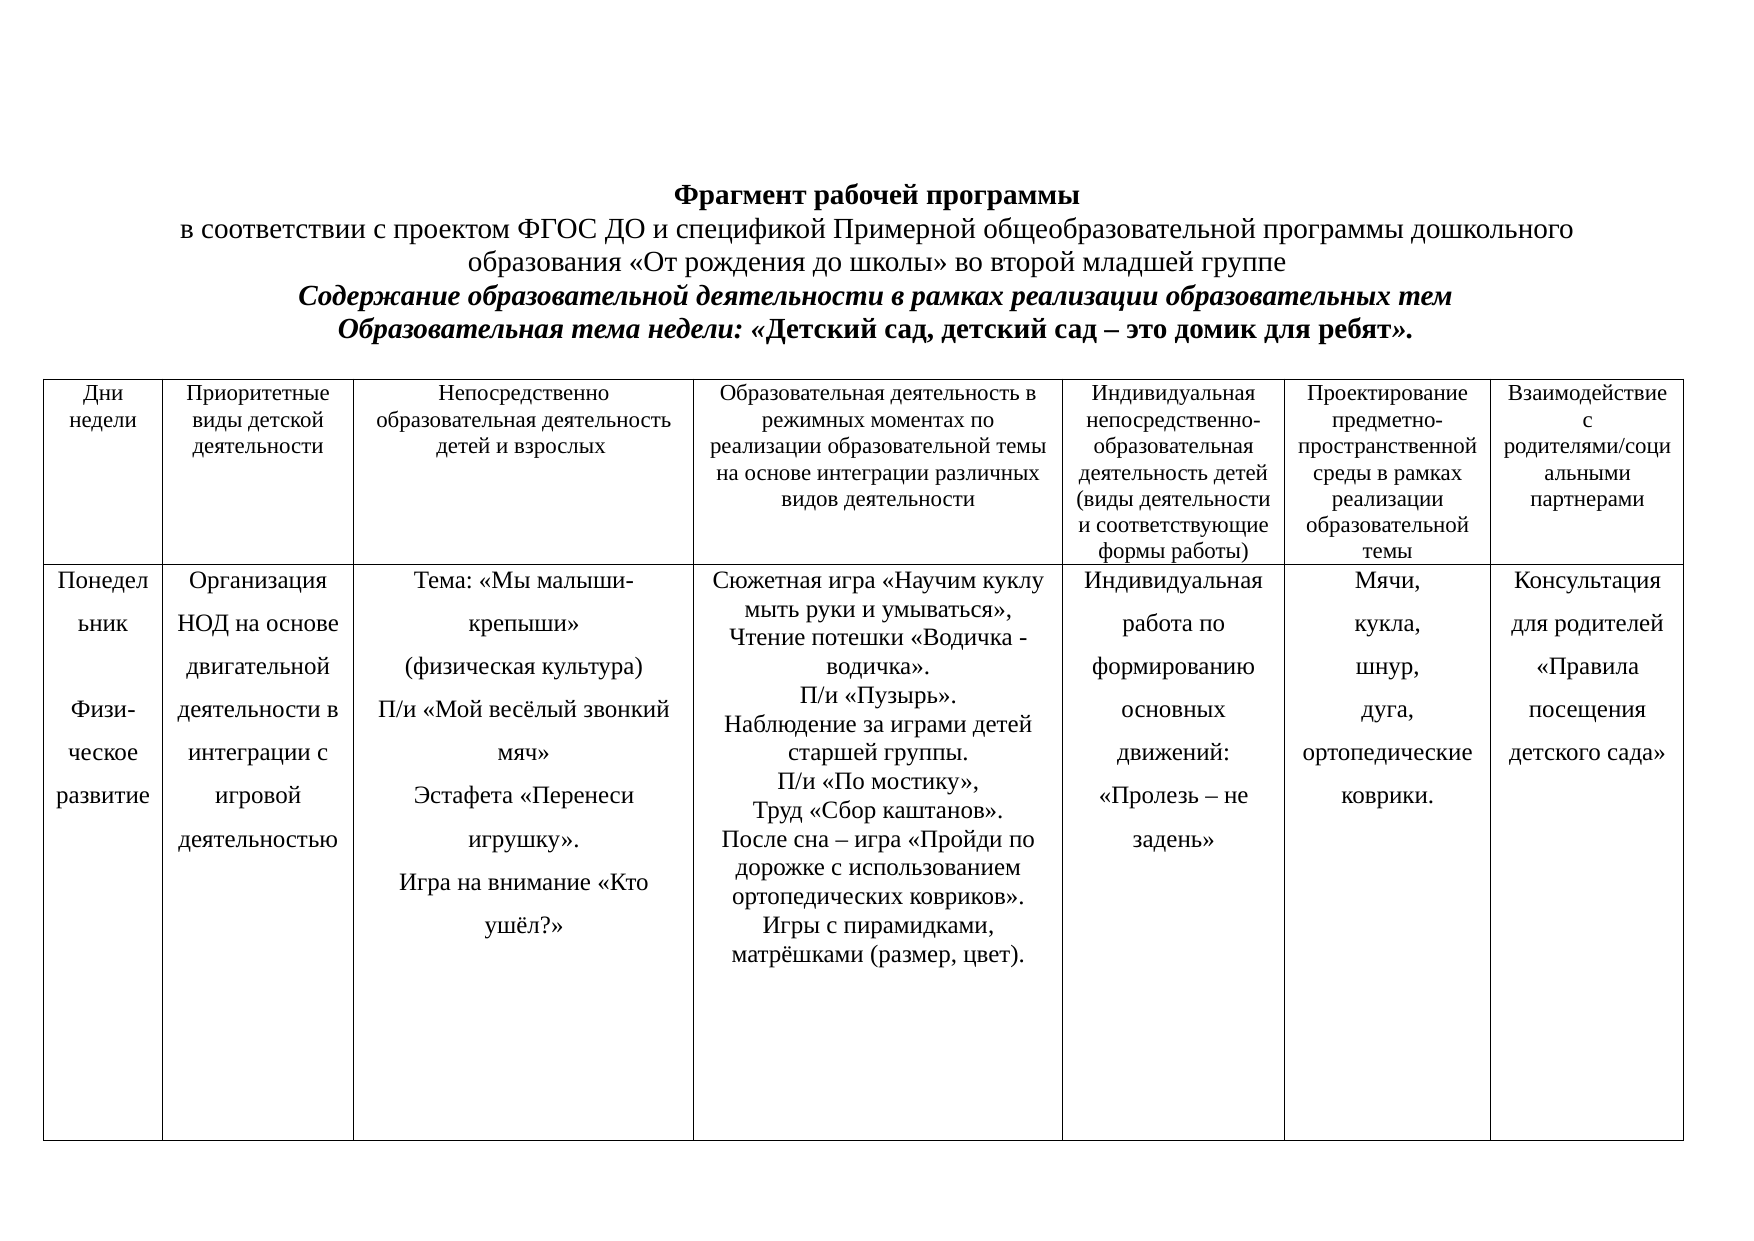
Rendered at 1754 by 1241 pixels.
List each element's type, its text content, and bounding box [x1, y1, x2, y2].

table_cell Понедельник Физи- ческое развитие [44, 565, 162, 1140]
text в соответствии с проектом ФГОС ДО и спецификой Примерной общеобразовательной программы дошкольного образования «От рождения до школы» во второй младшей группе [118, 211, 1636, 278]
table_cell Мячи, кукла, шнур, дуга, ортопедические коврики. [1285, 565, 1490, 1140]
table_header Индивидуальная непосредственно-образовательная деятельность детей (виды деятельности и соответствующие формы работы) [1063, 380, 1284, 564]
table_cell Организация НОД на основе двигательной деятельности в интеграции с игровой деятельностью [163, 565, 353, 1140]
table_header Проектирование предметно-пространственной среды в рамках реализации образовательной темы [1285, 380, 1490, 564]
table_header Непосредственно образовательная деятельность детей и взрослых [354, 380, 693, 564]
table_cell Тема: «Мы малыши-крепыши» (физическая культура) П/и «Мой весёлый звонкий мяч» Эстафета «Перенеси игрушку». Игра на внимание «Кто ушёл?» [354, 565, 693, 1140]
table_cell Сюжетная игра «Научим куклу мыть руки и умываться», Чтение потешки «Водичка - водичка». П/и «Пузырь». Наблюдение за играми детей старшей группы. П/и «По мостику», Труд «Сбор каштанов». После сна – игра «Пройди по дорожке с использованием ортопедических ковриков». Игры с пирамидками, матрёшками (размер, цвет). [694, 565, 1062, 1140]
text Фрагмент рабочей программы [118, 177, 1636, 211]
table_header Приоритетные виды детской деятельности [163, 380, 353, 564]
table_header Взаимодействие с родителями/социальными партнерами [1491, 380, 1683, 564]
table_cell Индивидуальная работа по формированию основных движений: «Пролезь – не задень» [1063, 565, 1284, 1140]
table_header Дни недели [44, 380, 162, 564]
table_cell Консультация для родителей «Правила посещения детского сада» [1491, 565, 1683, 1140]
table_header Образовательная деятельность в режимных моментах по реализации образовательной темы на основе интеграции различных видов деятельности [694, 380, 1062, 564]
text Содержание образовательной деятельности в рамках реализации образовательных тем [118, 278, 1636, 311]
text Образовательная тема недели: «Детский сад, детский сад – это домик для ребят». [118, 311, 1636, 345]
